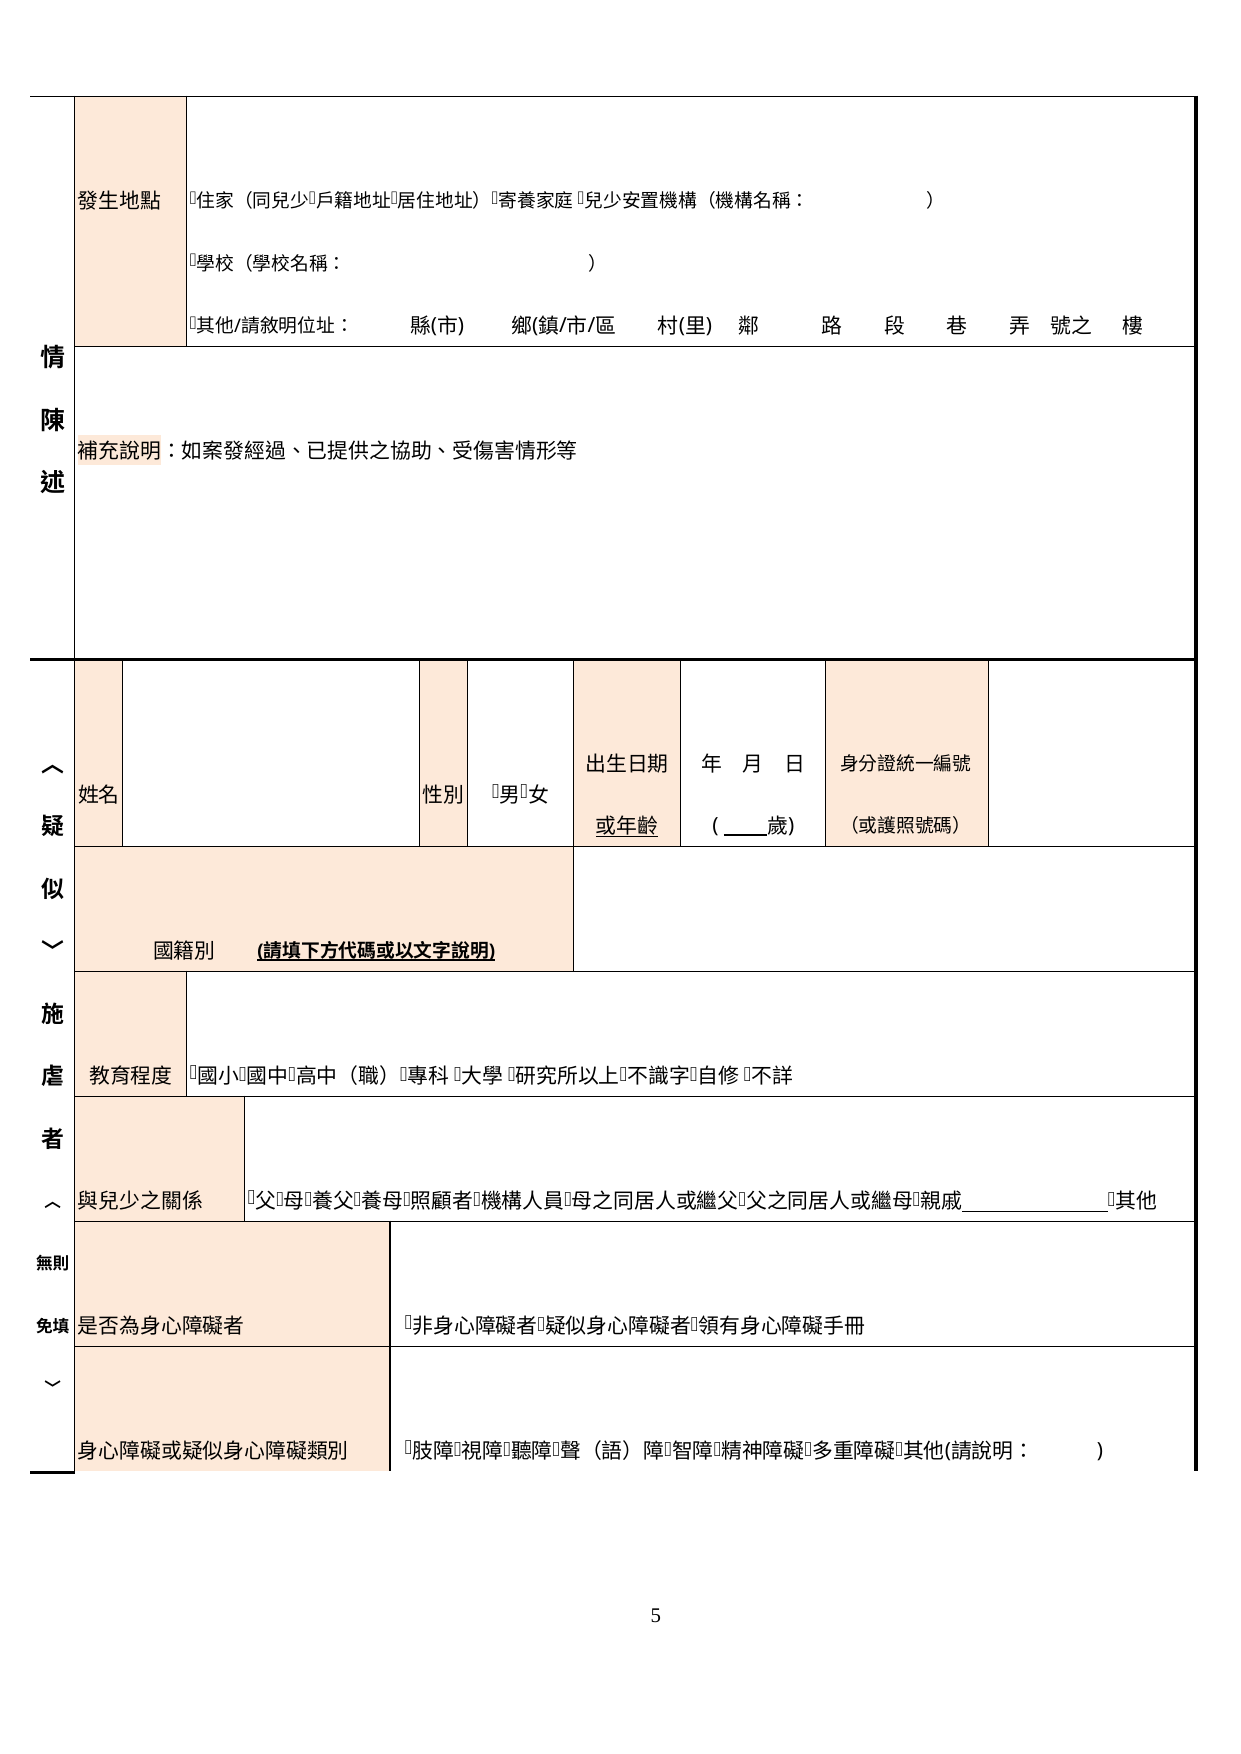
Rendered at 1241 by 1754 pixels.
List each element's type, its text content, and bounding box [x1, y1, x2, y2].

table_cell 國小國中高中（職）專科 大學 研究所以上不識字自修 不詳 [187, 972, 1194, 1096]
table_cell 男女 [468, 661, 573, 846]
table_cell 國籍別 (請填下方代碼或以文字說明) [75, 847, 573, 971]
table_cell 性別 [420, 661, 467, 846]
table_cell [15, 96, 30, 346]
table_cell [15, 971, 30, 1096]
table_cell [15, 346, 30, 658]
table_cell 身心障礙或疑似身心障礙類別 [75, 1347, 389, 1471]
table_cell [15, 658, 30, 846]
table_cell 與兒少之關係 [75, 1097, 244, 1221]
table_cell 補充說明：如案發經過、已提供之協助、受傷害情形等 [75, 347, 1194, 658]
table_cell 身分證統一編號 （或護照號碼） [826, 661, 988, 846]
table_cell 姓名 [75, 661, 122, 846]
table_cell 肢障視障聽障聲（語）障智障精神障礙多重障礙其他(請說明： ) [391, 1347, 1194, 1471]
table_cell ︿疑似﹀施虐者 ︿ 無則免填 ﹀ [30, 661, 74, 1471]
table_cell 情陳述 [30, 97, 74, 658]
table_cell 年 月 日 ( 歲) [681, 661, 825, 846]
table_cell [15, 1346, 30, 1471]
table_cell 父母養父養母照顧者機構人員母之同居人或繼父父之同居人或繼母親戚 其他 [245, 1097, 1194, 1221]
table_cell 是否為身心障礙者 [75, 1222, 389, 1346]
table_cell [15, 846, 30, 971]
table_cell [15, 1096, 30, 1221]
table_cell 發生地點 [75, 97, 186, 346]
table_cell 出生日期或年齡 [574, 661, 680, 846]
table_cell 非身心障礙者疑似身心障礙者領有身心障礙手冊 [391, 1222, 1194, 1346]
table_cell [15, 1221, 30, 1346]
table_cell [989, 661, 1194, 846]
table_cell [123, 661, 419, 846]
table_cell 住家（同兒少戶籍地址居住地址）寄養家庭 兒少安置機構（機構名稱： ） 學校（學校名稱： ） 其他/請敘明位址： 縣(市) 鄉(鎮/市/區 村(里) 鄰 路 段 巷 弄 號之 樓 [187, 97, 1194, 346]
table_cell [574, 847, 1194, 971]
table_cell 教育程度 [75, 972, 186, 1096]
